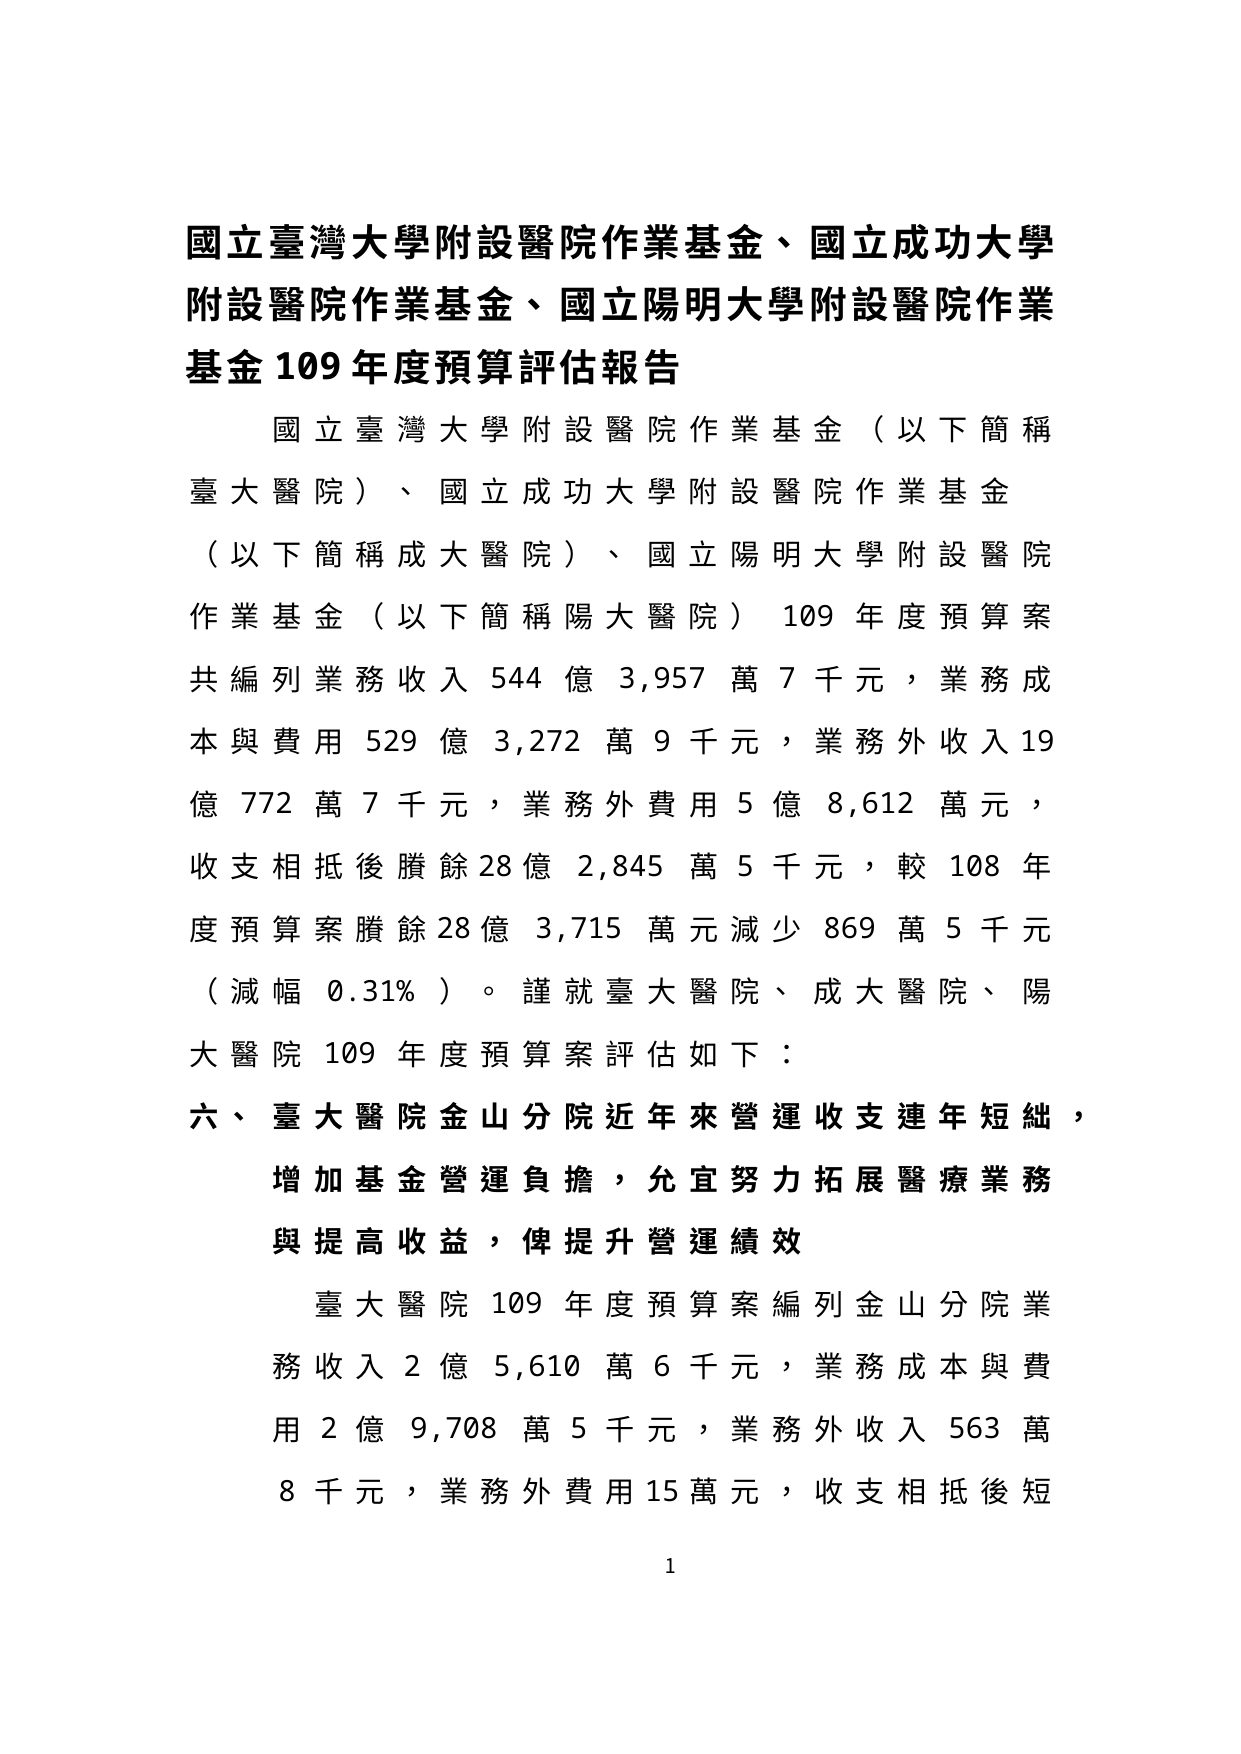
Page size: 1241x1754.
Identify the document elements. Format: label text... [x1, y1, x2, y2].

text 國立臺灣大學附設醫院作業基金（以下簡稱臺大醫院）、國立成功大學附設醫院作業基金（以下簡稱成大醫院）、國立陽明大學附設醫院作業基金（以下簡稱陽大醫院）109年度預算案共編列業務收入544億3,957萬7千元，業務成本與費用529億3,272萬9千元，業務外收入19億772萬7千元，業務外費用5億8,612萬元，收支相抵後賸餘28億2,845萬5千元，較108年度預算案賸餘28億3,715萬元減少869萬5千元（減幅0.31%）。謹就臺大醫院、成大醫院、陽大醫院109年度預算案評估如下： [183, 386, 1058, 1073]
text 六、臺大醫院金山分院近年來營運收支連年短絀，增加基金營運負擔，允宜努力拓展醫療業務與提高收益，俾提升營運績效 [183, 1073, 1058, 1261]
text 國立臺灣大學附設醫院作業基金、國立成功大學附設醫院作業基金、國立陽明大學附設醫院作業基金109年度預算評估報告 [183, 198, 1058, 386]
text 臺大醫院109年度預算案編列金山分院業務收入2億5,610萬6千元，業務成本與費用2億9,708萬5千元，業務外收入563萬8千元，業務外費用15萬元，收支相抵後短絀3,549萬1千元，且近5年皆為短絀情形，營運績效欠佳。經查： [242, 1261, 1058, 1511]
